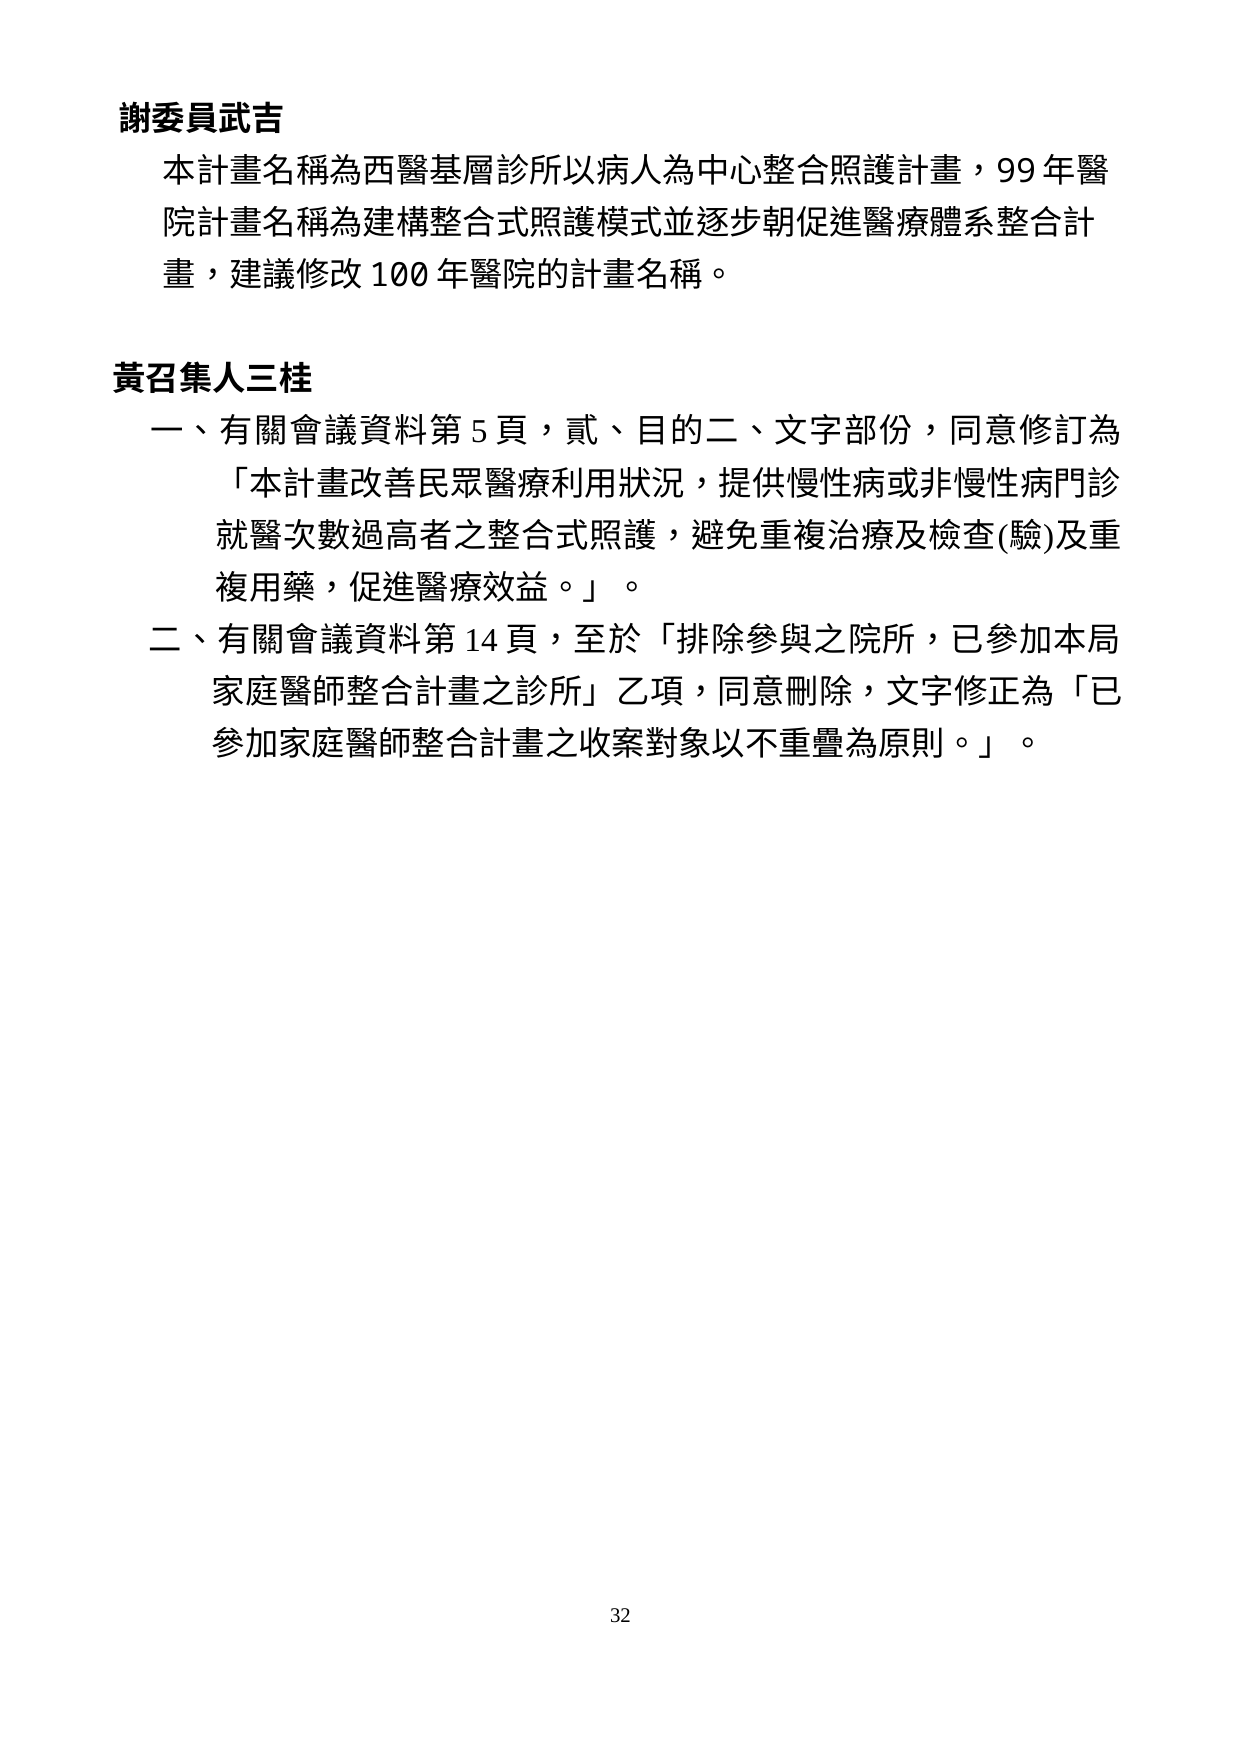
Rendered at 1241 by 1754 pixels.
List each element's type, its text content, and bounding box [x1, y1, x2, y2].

text 本計畫名稱為西醫基層診所以病人為中心整合照護計畫，99年醫院計畫名稱為建構整合式照護模式並逐步朝促進醫療體系整合計畫，建議修改100年醫院的計畫名稱。 [162, 141, 1122, 297]
text 黃召集人三桂 [112, 349, 1122, 401]
text 二、有關會議資料第14頁，至於「排除參與之院所，已參加本局家庭醫師整合計畫之診所」乙項，同意刪除，文字修正為「已參加家庭醫師整合計畫之收案對象以不重疊為原則。」。 [149, 609, 1122, 766]
text 謝委員武吉 [118, 89, 1122, 141]
text 一、有關會議資料第5頁，貳、目的二、文字部份，同意修訂為「本計畫改善民眾醫療利用狀況，提供慢性病或非慢性病門診就醫次數過高者之整合式照護，避免重複治療及檢查(驗)及重複用藥，促進醫療效益。」。 [150, 401, 1122, 609]
